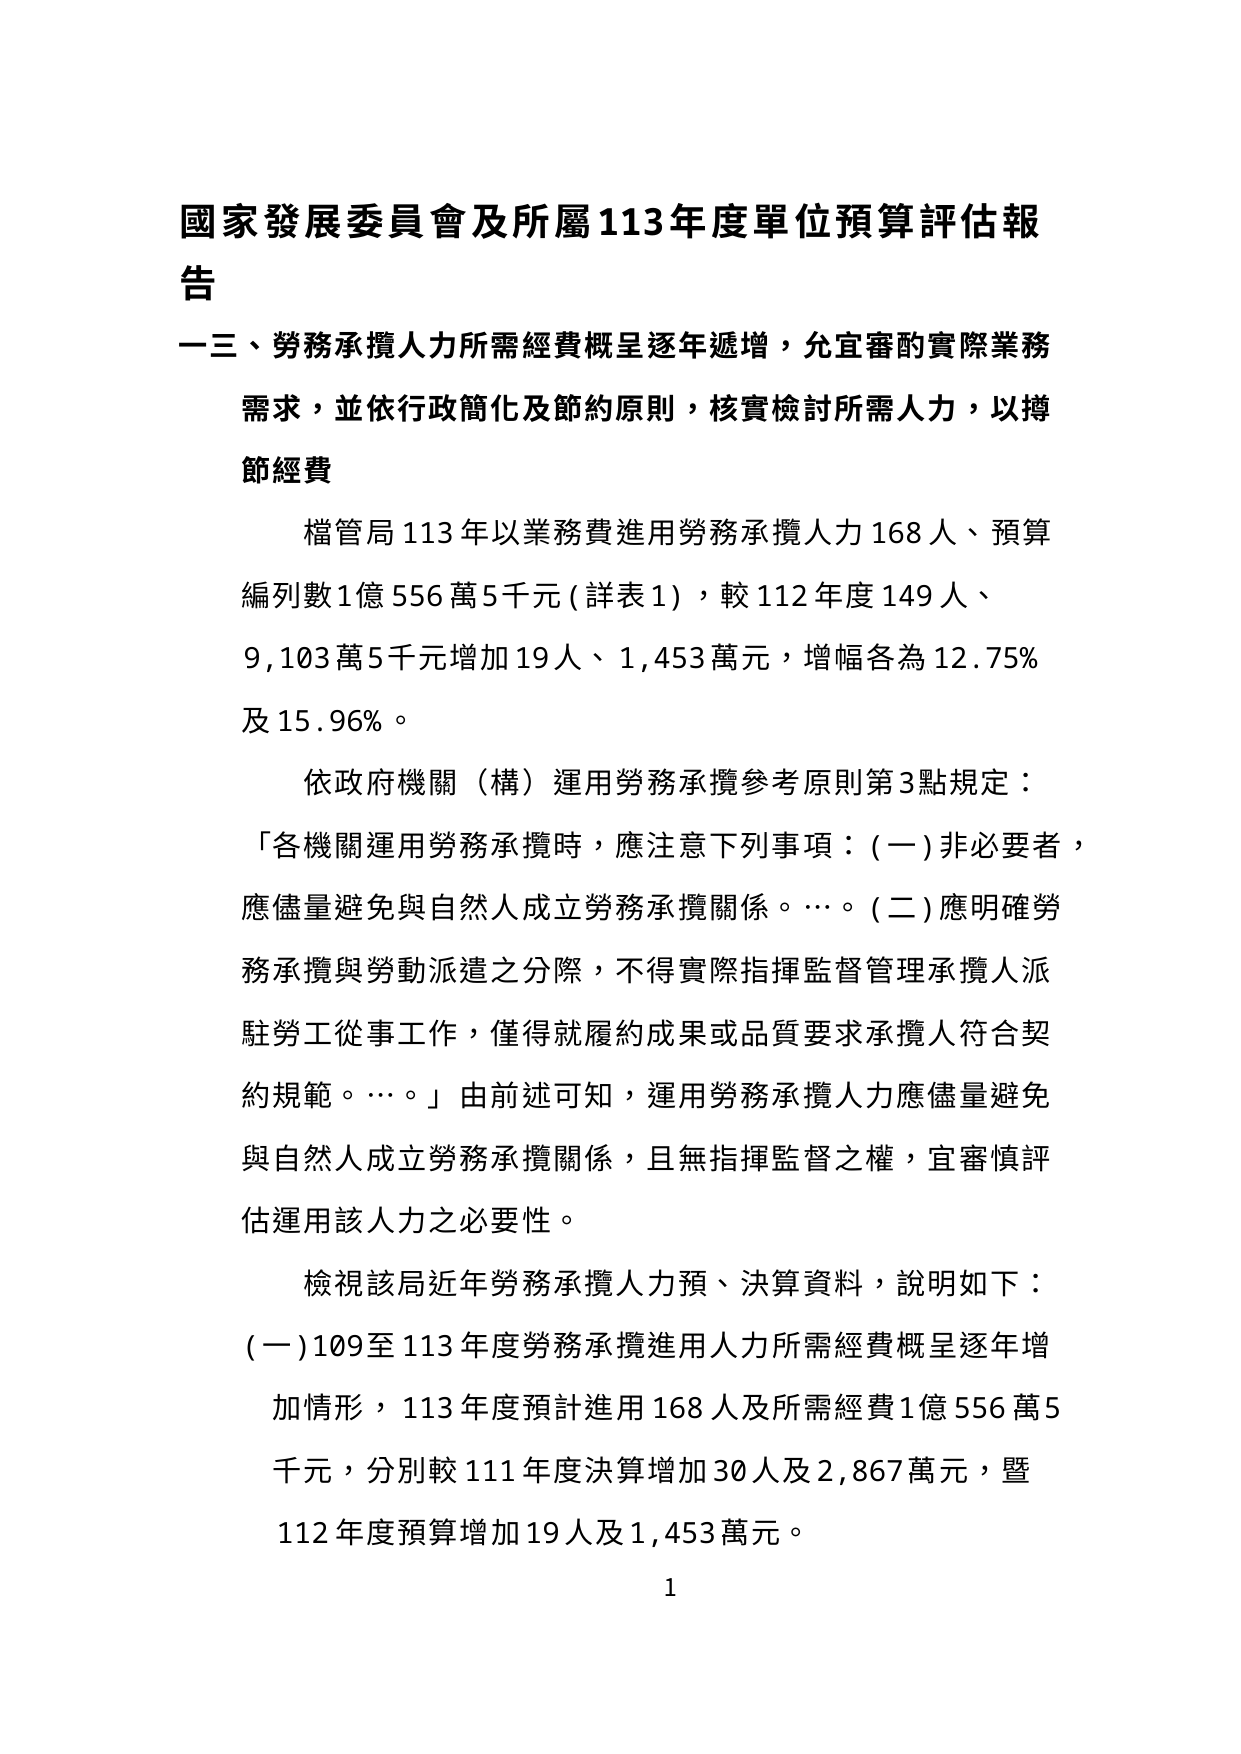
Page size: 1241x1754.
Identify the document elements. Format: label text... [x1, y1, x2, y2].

text 檔管局113年以業務費進用勞務承攬人力168人、預算編列數1億556萬5千元(詳表1)，較112年度149人、9,103萬5千元增加19人、1,453萬元，增幅各為12.75%及15.96%。 [236, 490, 1063, 740]
text 依政府機關（構）運用勞務承攬參考原則第3點規定：「各機關運用勞務承攬時，應注意下列事項：(一)非必要者，應儘量避免與自然人成立勞務承攬關係。…。(二)應明確勞務承攬與勞動派遣之分際，不得實際指揮監督管理承攬人派駐勞工從事工作，僅得就履約成果或品質要求承攬人符合契約規範。…。」由前述可知，運用勞務承攬人力應儘量避免與自然人成立勞務承攬關係，且無指揮監督之權，宜審慎評估運用該人力之必要性。 [236, 740, 1063, 1240]
text 檢視該局近年勞務承攬人力預、決算資料，說明如下： [236, 1240, 1063, 1302]
text 國家發展委員會及所屬113年度單位預算評估報告 [177, 177, 1063, 302]
text 一三、勞務承攬人力所需經費概呈逐年遞增，允宜審酌實際業務需求，並依行政簡化及節約原則，核實檢討所需人力，以撙節經費 [177, 302, 1063, 490]
text (一)109至113年度勞務承攬進用人力所需經費概呈逐年增加情形，113年度預計進用168人及所需經費1億556萬5千元，分別較111年度決算增加30人及2,867萬元，暨112年度預算增加19人及1,453萬元。 [236, 1302, 1063, 1552]
